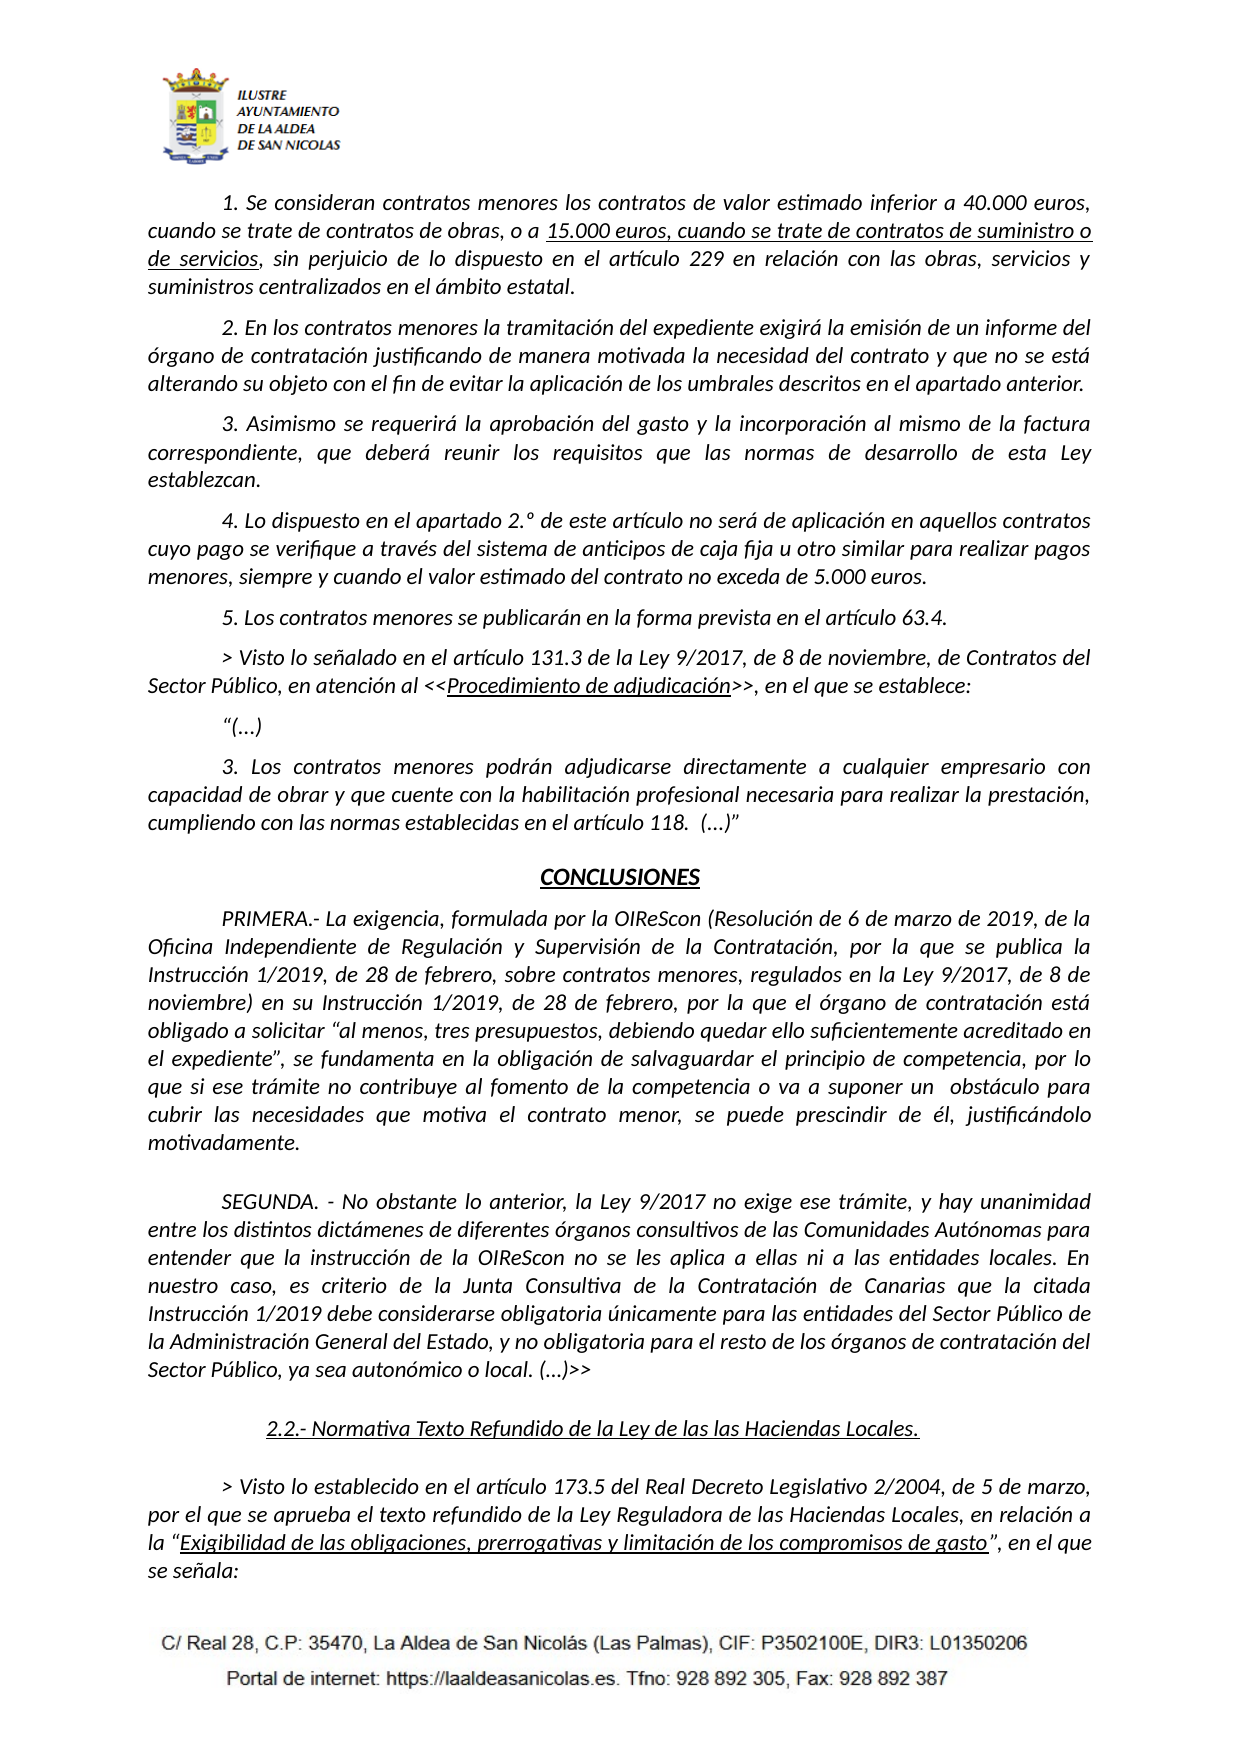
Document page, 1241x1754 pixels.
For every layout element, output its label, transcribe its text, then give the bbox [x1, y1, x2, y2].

text 5. Los contratos menores se publicarán en la forma prevista en el artículo 63.4. [148, 603, 1093, 631]
text 4. Lo dispuesto en el apartado 2.º de este artículo no será de aplicación en aquellos contratos cuyo pago se verifique a través del sistema de anticipos de caja fija u otro similar para realizar pagos menores, siempre y cuando el valor estimado del contrato no exceda de 5.000 euros. [148, 506, 1093, 590]
text 3. Los contratos menores podrán adjudicarse directamente a cualquier empresario con capacidad de obrar y que cuente con la habilitación profesional necesaria para realizar la prestación, cumpliendo con las normas establecidas en el artículo 118. (...)” [148, 752, 1093, 836]
text PRIMERA.- La exigencia, formulada por la OIReScon (Resolución de 6 de marzo de 2019, de la Oficina Independiente de Regulación y Supervisión de la Contratación, por la que se publica la Instrucción 1/2019, de 28 de febrero, sobre contratos menores, regulados en la Ley 9/2017, de 8 de noviembre) en su Instrucción 1/2019, de 28 de febrero, por la que el órgano de contratación está obligado a solicitar “al menos, tres presupuestos, debiendo quedar ello suficientemente acreditado en el expediente”, se fundamenta en la obligación de salvaguardar el principio de competencia, por lo que si ese trámite no contribuye al fomento de la competencia o va a suponer un obstáculo para cubrir las necesidades que motiva el contrato menor, se puede prescindir de él, justificándolo motivadamente. [148, 904, 1093, 1157]
text SEGUNDA. - No obstante lo anterior, la Ley 9/2017 no exige ese trámite, y hay unanimidad entre los distintos dictámenes de diferentes órganos consultivos de las Comunidades Autónomas para entender que la instrucción de la OIReScon no se les aplica a ellas ni a las entidades locales. En nuestro caso, es criterio de la Junta Consultiva de la Contratación de Canarias que la citada Instrucción 1/2019 debe considerarse obligatoria únicamente para las entidades del Sector Público de la Administración General del Estado, y no obligatoria para el resto de los órganos de contratación del Sector Público, ya sea autonómico o local. (…)>> [148, 1187, 1093, 1383]
picture [149, 1627, 1034, 1694]
text “(...) [148, 712, 1093, 740]
text 2.2.- Normativa Texto Refundido de la Ley de las las Haciendas Locales. [148, 1414, 1093, 1442]
subtitle CONCLUSIONES [148, 861, 1093, 892]
text 2. En los contratos menores la tramitación del expediente exigirá la emisión de un informe del órgano de contratación justificando de manera motivada la necesidad del contrato y que no se está alterando su objeto con el fin de evitar la aplicación de los umbrales descritos en el apartado anterior. [148, 313, 1093, 397]
picture [149, 60, 356, 172]
text 1. Se consideran contratos menores los contratos de valor estimado inferior a 40.000 euros, cuando se trate de contratos de obras, o a 15.000 euros, cuando se trate de contratos de suministro o de servicios, sin perjuicio de lo dispuesto en el artículo 229 en relación con las obras, servicios y suministros centralizados en el ámbito estatal. [148, 188, 1093, 301]
text 3. Asimismo se requerirá la aprobación del gasto y la incorporación al mismo de la factura correspondiente, que deberá reunir los requisitos que las normas de desarrollo de esta Ley establezcan. [148, 409, 1093, 494]
text > Visto lo establecido en el artículo 173.5 del Real Decreto Legislativo 2/2004, de 5 de marzo, por el que se aprueba el texto refundido de la Ley Reguladora de las Haciendas Locales, en relación a la “Exigibilidad de las obligaciones, prerrogativas y limitación de los compromisos de gasto”, en el que se señala: [148, 1472, 1093, 1584]
text > Visto lo señalado en el artículo 131.3 de la Ley 9/2017, de 8 de noviembre, de Contratos del Sector Público, en atención al <<Procedimiento de adjudicación>>, en el que se establece: [148, 643, 1093, 699]
